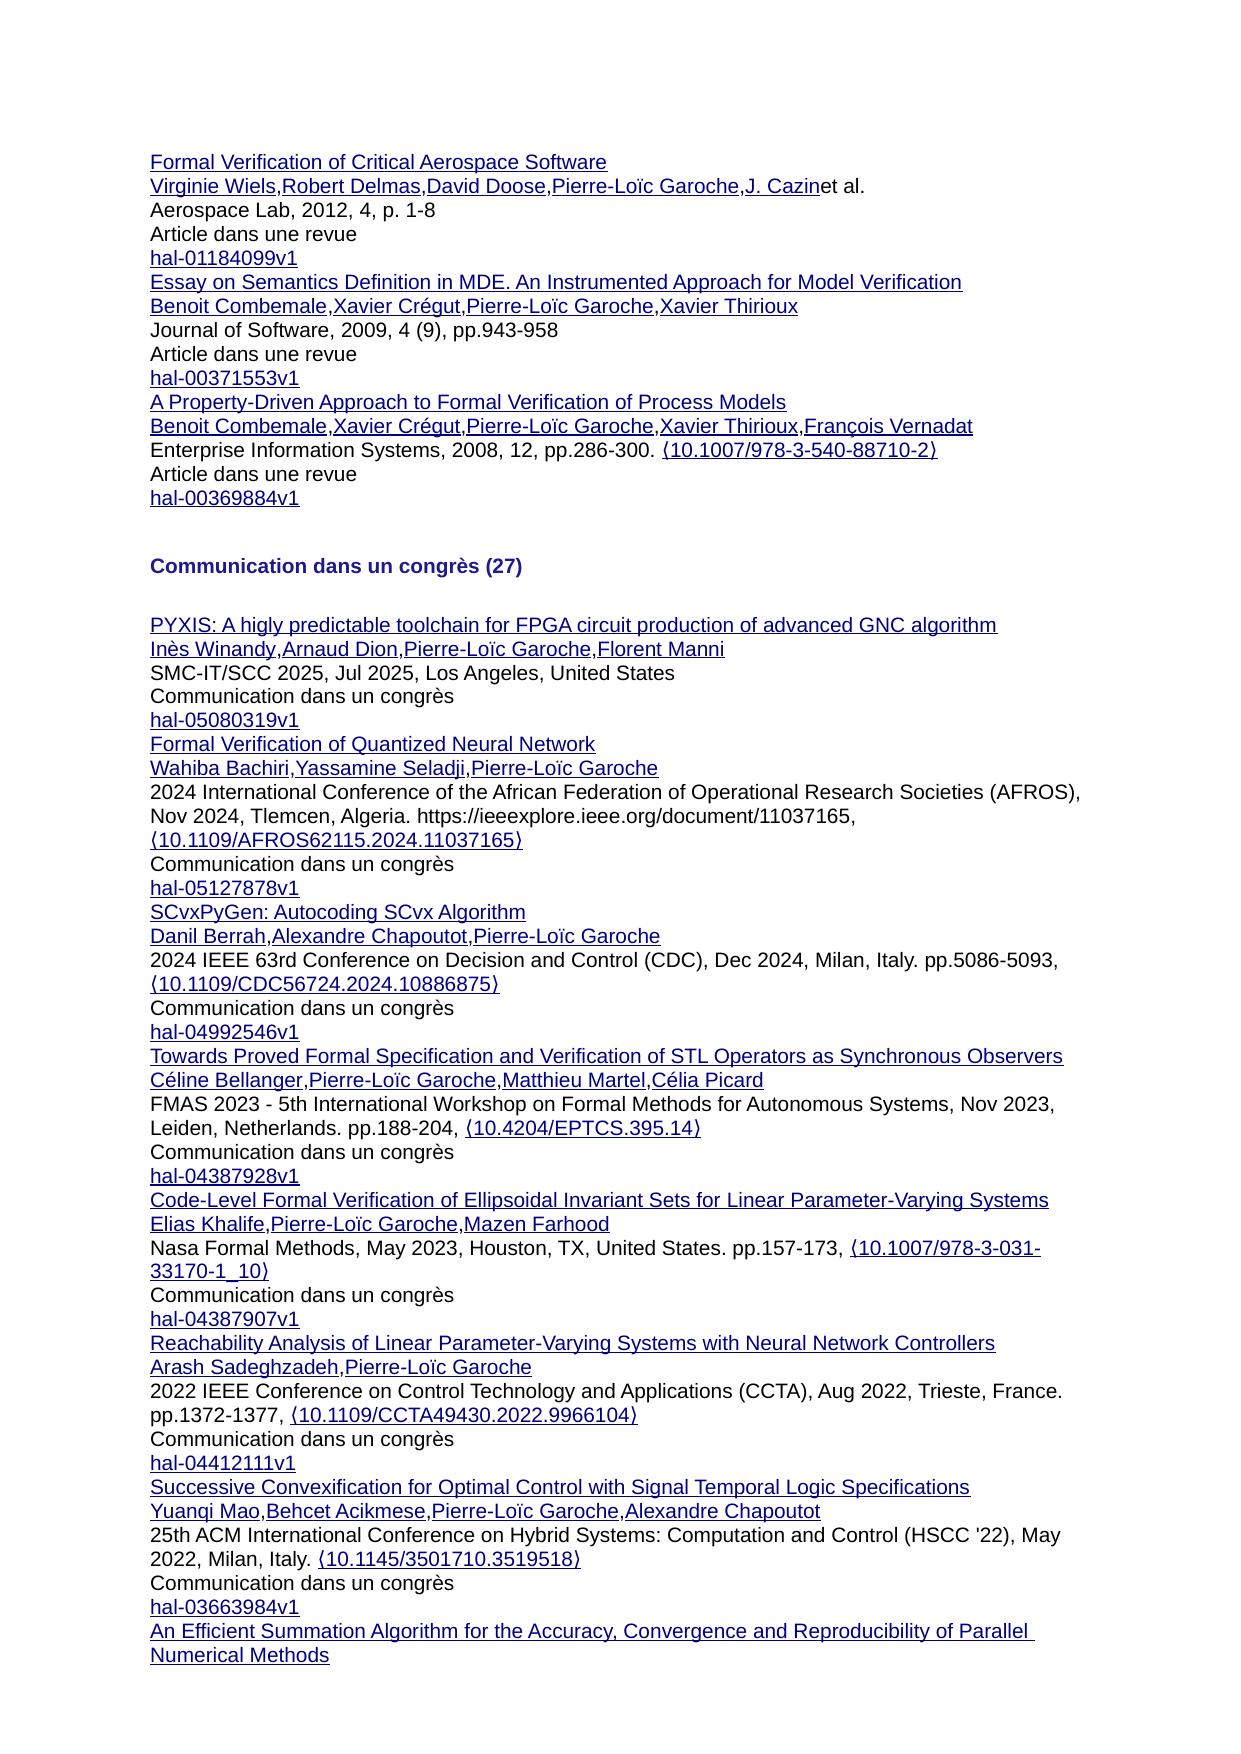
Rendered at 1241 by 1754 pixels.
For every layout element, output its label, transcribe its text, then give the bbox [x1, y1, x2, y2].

table_cell SCvxPyGen: Autocoding SCvx Algorithm Danil Berrah,Alexandre Chapoutot,Pierre-Loïc Garoche 2024 IEEE 63rd Conference on Decision and Control (CDC), Dec 2024, Milan, Italy. pp.5086-5093, ⟨10.1109/CDC56724.2024.10886875⟩ Communication dans un congrès hal-04992546v1 [150, 900, 1090, 1044]
table_cell Reachability Analysis of Linear Parameter-Varying Systems with Neural Network Controllers Arash Sadeghzadeh,Pierre-Loïc Garoche 2022 IEEE Conference on Control Technology and Applications (CCTA), Aug 2022, Trieste, France. pp.1372-1377, ⟨10.1109/CCTA49430.2022.9966104⟩ Communication dans un congrès hal-04412111v1 [150, 1331, 1090, 1475]
table_cell Code-Level Formal Verification of Ellipsoidal Invariant Sets for Linear Parameter-Varying Systems Elias Khalife,Pierre-Loïc Garoche,Mazen Farhood Nasa Formal Methods, May 2023, Houston, TX, United States. pp.157-173, ⟨10.1007/978-3-031-33170-1_10⟩ Communication dans un congrès hal-04387907v1 [150, 1188, 1090, 1331]
table_cell Formal Verification of Critical Aerospace Software Virginie Wiels,Robert Delmas,David Doose,Pierre-Loïc Garoche,J. Cazinet al. Aerospace Lab, 2012, 4, p. 1-8 Article dans une revue hal-01184099v1 [150, 150, 1090, 270]
table_cell Successive Convexification for Optimal Control with Signal Temporal Logic Specifications Yuanqi Mao,Behcet Acikmese,Pierre-Loïc Garoche,Alexandre Chapoutot 25th ACM International Conference on Hybrid Systems: Computation and Control (HSCC '22), May 2022, Milan, Italy. ⟨10.1145/3501710.3519518⟩ Communication dans un congrès hal-03663984v1 [150, 1475, 1090, 1619]
table_cell Essay on Semantics Definition in MDE. An Instrumented Approach for Model Verification Benoit Combemale,Xavier Crégut,Pierre-Loïc Garoche,Xavier Thirioux Journal of Software, 2009, 4 (9), pp.943-958 Article dans une revue hal-00371553v1 [150, 270, 1090, 389]
table_cell An Efficient Summation Algorithm for the Accuracy, Convergence and Reproducibility of Parallel Numerical Methods [150, 1619, 1090, 1667]
table_cell Towards Proved Formal Specification and Verification of STL Operators as Synchronous Observers Céline Bellanger,Pierre-Loïc Garoche,Matthieu Martel,Célia Picard FMAS 2023 - 5th International Workshop on Formal Methods for Autonomous Systems, Nov 2023, Leiden, Netherlands. pp.188-204, ⟨10.4204/EPTCS.395.14⟩ Communication dans un congrès hal-04387928v1 [150, 1044, 1090, 1187]
subtitle Communication dans un congrès (27) [150, 554, 1090, 578]
table_header PYXIS: A higly predictable toolchain for FPGA circuit production of advanced GNC algorithm Inès Winandy,Arnaud Dion,Pierre-Loïc Garoche,Florent Manni SMC-IT/SCC 2025, Jul 2025, Los Angeles, United States Communication dans un congrès hal-05080319v1 [150, 613, 1090, 732]
table_cell A Property-Driven Approach to Formal Verification of Process Models Benoit Combemale,Xavier Crégut,Pierre-Loïc Garoche,Xavier Thirioux,François Vernadat Enterprise Information Systems, 2008, 12, pp.286-300. ⟨10.1007/978-3-540-88710-2⟩ Article dans une revue hal-00369884v1 [150, 390, 1090, 509]
table_cell Formal Verification of Quantized Neural Network Wahiba Bachiri,Yassamine Seladji,Pierre-Loïc Garoche 2024 International Conference of the African Federation of Operational Research Societies (AFROS), Nov 2024, Tlemcen, Algeria. https://ieeexplore.ieee.org/document/11037165, ⟨10.1109/AFROS62115.2024.11037165⟩ Communication dans un congrès hal-05127878v1 [150, 732, 1090, 900]
